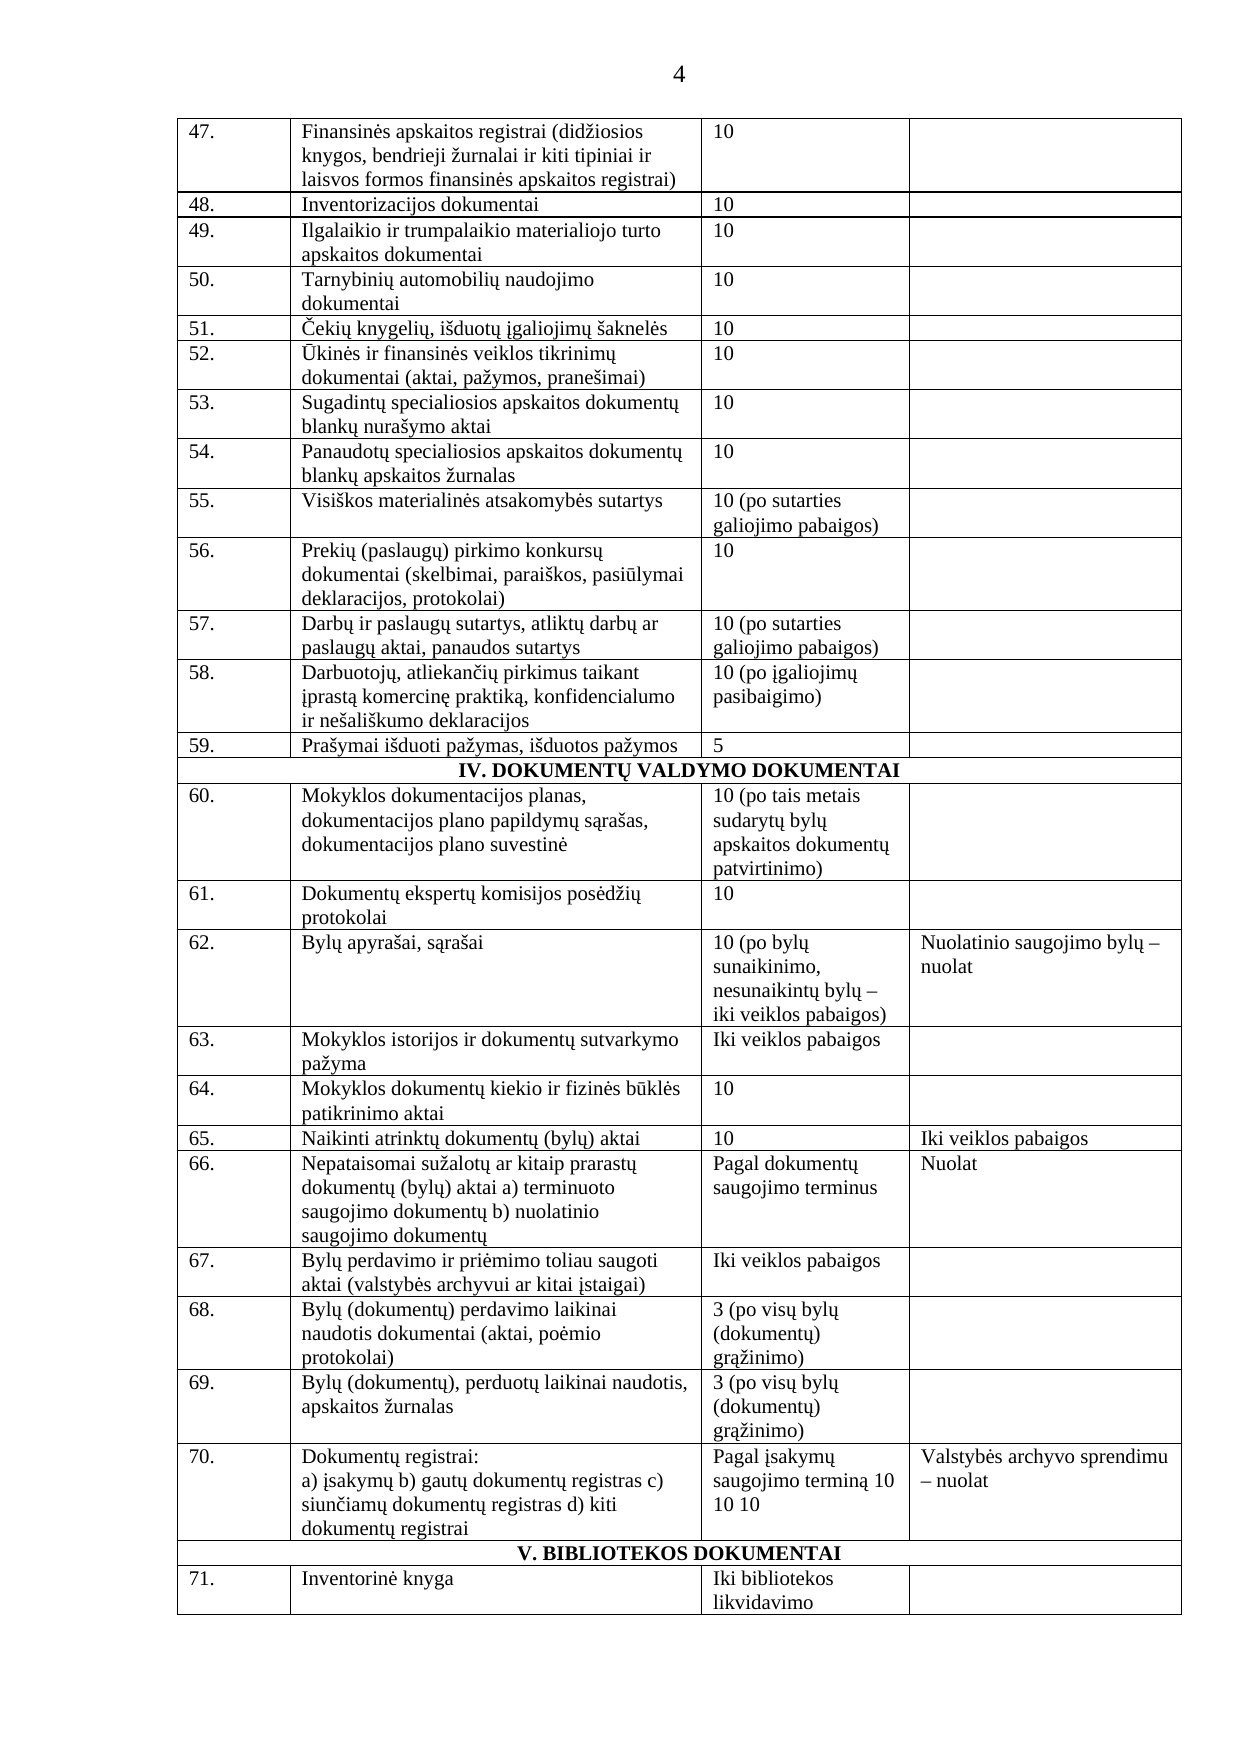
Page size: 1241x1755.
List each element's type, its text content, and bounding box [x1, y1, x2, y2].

table_cell 10 [702, 1126, 909, 1149]
table_cell 63. [178, 1027, 290, 1075]
table_cell V. BIBLIOTEKOS DOKUMENTAI [178, 1541, 1181, 1565]
table_cell 64. [178, 1076, 290, 1124]
table_cell [910, 881, 1181, 929]
table_cell Pagal įsakymų saugojimo terminą 10 10 10 [702, 1444, 909, 1540]
table_cell [910, 439, 1181, 487]
table_cell Iki veiklos pabaigos [702, 1248, 909, 1296]
table_cell [910, 193, 1181, 216]
table_cell Mokyklos dokumentų kiekio ir fizinės būklės patikrinimo aktai [291, 1076, 701, 1124]
table_cell [910, 784, 1181, 880]
table_cell [910, 218, 1181, 266]
table_cell 10 [702, 218, 909, 266]
table_cell 10 [702, 538, 909, 610]
table_cell [910, 390, 1181, 438]
table_cell [910, 1297, 1181, 1369]
table_cell 10 [702, 881, 909, 929]
table_cell 10 (po sutarties galiojimo pabaigos) [702, 611, 909, 659]
table_cell 67. [178, 1248, 290, 1296]
table_cell 10 [702, 390, 909, 438]
table_cell IV. DOKUMENTŲ VALDYMO DOKUMENTAI [178, 758, 1181, 782]
table_cell Ūkinės ir finansinės veiklos tikrinimų dokumentai (aktai, pažymos, pranešimai) [291, 341, 701, 389]
table_cell [910, 489, 1181, 537]
table_cell 61. [178, 881, 290, 929]
table_cell Pagal dokumentų saugojimo terminus [702, 1151, 909, 1247]
table_cell Dokumentų ekspertų komisijos posėdžių protokolai [291, 881, 701, 929]
table_cell Mokyklos dokumentacijos planas, dokumentacijos plano papildymų sąrašas, dokumentacijos plano suvestinė [291, 784, 701, 880]
table_cell 50. [178, 267, 290, 315]
table_cell Bylų apyrašai, sąrašai [291, 930, 701, 1026]
table_cell 10 [702, 439, 909, 487]
table_cell 10 [702, 193, 909, 216]
table_cell 10 (po sutarties galiojimo pabaigos) [702, 489, 909, 537]
table_cell 70. [178, 1444, 290, 1540]
table_cell Prekių (paslaugų) pirkimo konkursų dokumentai (skelbimai, paraiškos, pasiūlymai deklaracijos, protokolai) [291, 538, 701, 610]
table_cell 54. [178, 439, 290, 487]
table_cell Dokumentų registrai: a) įsakymų b) gautų dokumentų registras c) siunčiamų dokumentų registras d) kiti dokumentų registrai [291, 1444, 701, 1540]
table_cell 56. [178, 538, 290, 610]
table_cell [910, 660, 1181, 732]
table_cell Inventorinė knyga [291, 1566, 701, 1614]
table_cell Inventorizacijos dokumentai [291, 193, 701, 216]
table_cell 68. [178, 1297, 290, 1369]
table_cell Visiškos materialinės atsakomybės sutartys [291, 489, 701, 537]
table_cell 62. [178, 930, 290, 1026]
table_cell 10 (po bylų sunaikinimo, nesunaikintų bylų – iki veiklos pabaigos) [702, 930, 909, 1026]
table_cell [910, 1370, 1181, 1442]
table_cell 5 [702, 733, 909, 757]
table_cell [910, 538, 1181, 610]
table_cell Naikinti atrinktų dokumentų (bylų) aktai [291, 1126, 701, 1149]
table_cell 49. [178, 218, 290, 266]
table_cell [910, 733, 1181, 757]
table_cell Nepataisomai sužalotų ar kitaip prarastų dokumentų (bylų) aktai a) terminuoto saugojimo dokumentų b) nuolatinio saugojimo dokumentų [291, 1151, 701, 1247]
table_cell 57. [178, 611, 290, 659]
table_cell Bylų (dokumentų), perduotų laikinai naudotis, apskaitos žurnalas [291, 1370, 701, 1442]
table_cell 52. [178, 341, 290, 389]
table_cell [910, 316, 1181, 340]
table_cell 10 [702, 316, 909, 340]
table_cell Tarnybinių automobilių naudojimo dokumentai [291, 267, 701, 315]
table_cell Darbuotojų, atliekančių pirkimus taikant įprastą komercinę praktiką, konfidencialumo ir nešališkumo deklaracijos [291, 660, 701, 732]
table_cell Bylų perdavimo ir priėmimo toliau saugoti aktai (valstybės archyvui ar kitai įstaigai) [291, 1248, 701, 1296]
table_cell 47. [178, 119, 290, 191]
table_cell Valstybės archyvo sprendimu – nuolat [910, 1444, 1181, 1540]
table_cell 10 [702, 341, 909, 389]
table_cell 58. [178, 660, 290, 732]
table_cell [910, 1566, 1181, 1614]
table_cell 10 [702, 1076, 909, 1124]
table_cell Darbų ir paslaugų sutartys, atliktų darbų ar paslaugų aktai, panaudos sutartys [291, 611, 701, 659]
table_cell 53. [178, 390, 290, 438]
table_cell 69. [178, 1370, 290, 1442]
table_cell 71. [178, 1566, 290, 1614]
table_cell [910, 119, 1181, 191]
table_cell 3 (po visų bylų (dokumentų) grąžinimo) [702, 1297, 909, 1369]
table_cell Panaudotų specialiosios apskaitos dokumentų blankų apskaitos žurnalas [291, 439, 701, 487]
table_cell [910, 341, 1181, 389]
table_cell 66. [178, 1151, 290, 1247]
table_cell 10 (po įgaliojimų pasibaigimo) [702, 660, 909, 732]
table_cell [910, 1248, 1181, 1296]
table_cell 60. [178, 784, 290, 880]
table_cell Nuolat [910, 1151, 1181, 1247]
table_cell Iki bibliotekos likvidavimo [702, 1566, 909, 1614]
table_cell 3 (po visų bylų (dokumentų) grąžinimo) [702, 1370, 909, 1442]
table_cell 55. [178, 489, 290, 537]
table_cell 51. [178, 316, 290, 340]
table_cell [910, 1076, 1181, 1124]
table_cell Iki veiklos pabaigos [910, 1126, 1181, 1149]
table_cell Finansinės apskaitos registrai (didžiosios knygos, bendrieji žurnalai ir kiti tipiniai ir laisvos formos finansinės apskaitos registrai) [291, 119, 701, 191]
table_cell 10 [702, 267, 909, 315]
table_cell Iki veiklos pabaigos [702, 1027, 909, 1075]
table_cell Prašymai išduoti pažymas, išduotos pažymos [291, 733, 701, 757]
table_cell Ilgalaikio ir trumpalaikio materialiojo turto apskaitos dokumentai [291, 218, 701, 266]
table_cell [910, 611, 1181, 659]
table_cell 59. [178, 733, 290, 757]
table_cell 65. [178, 1126, 290, 1149]
table_cell 10 [702, 119, 909, 191]
table_cell 10 (po tais metais sudarytų bylų apskaitos dokumentų patvirtinimo) [702, 784, 909, 880]
table_cell 48. [178, 193, 290, 216]
table_cell Mokyklos istorijos ir dokumentų sutvarkymo pažyma [291, 1027, 701, 1075]
table_cell [910, 1027, 1181, 1075]
table_cell Čekių knygelių, išduotų įgaliojimų šaknelės [291, 316, 701, 340]
table_cell Bylų (dokumentų) perdavimo laikinai naudotis dokumentai (aktai, poėmio protokolai) [291, 1297, 701, 1369]
table_cell Nuolatinio saugojimo bylų – nuolat [910, 930, 1181, 1026]
table_cell Sugadintų specialiosios apskaitos dokumentų blankų nurašymo aktai [291, 390, 701, 438]
table_cell [910, 267, 1181, 315]
